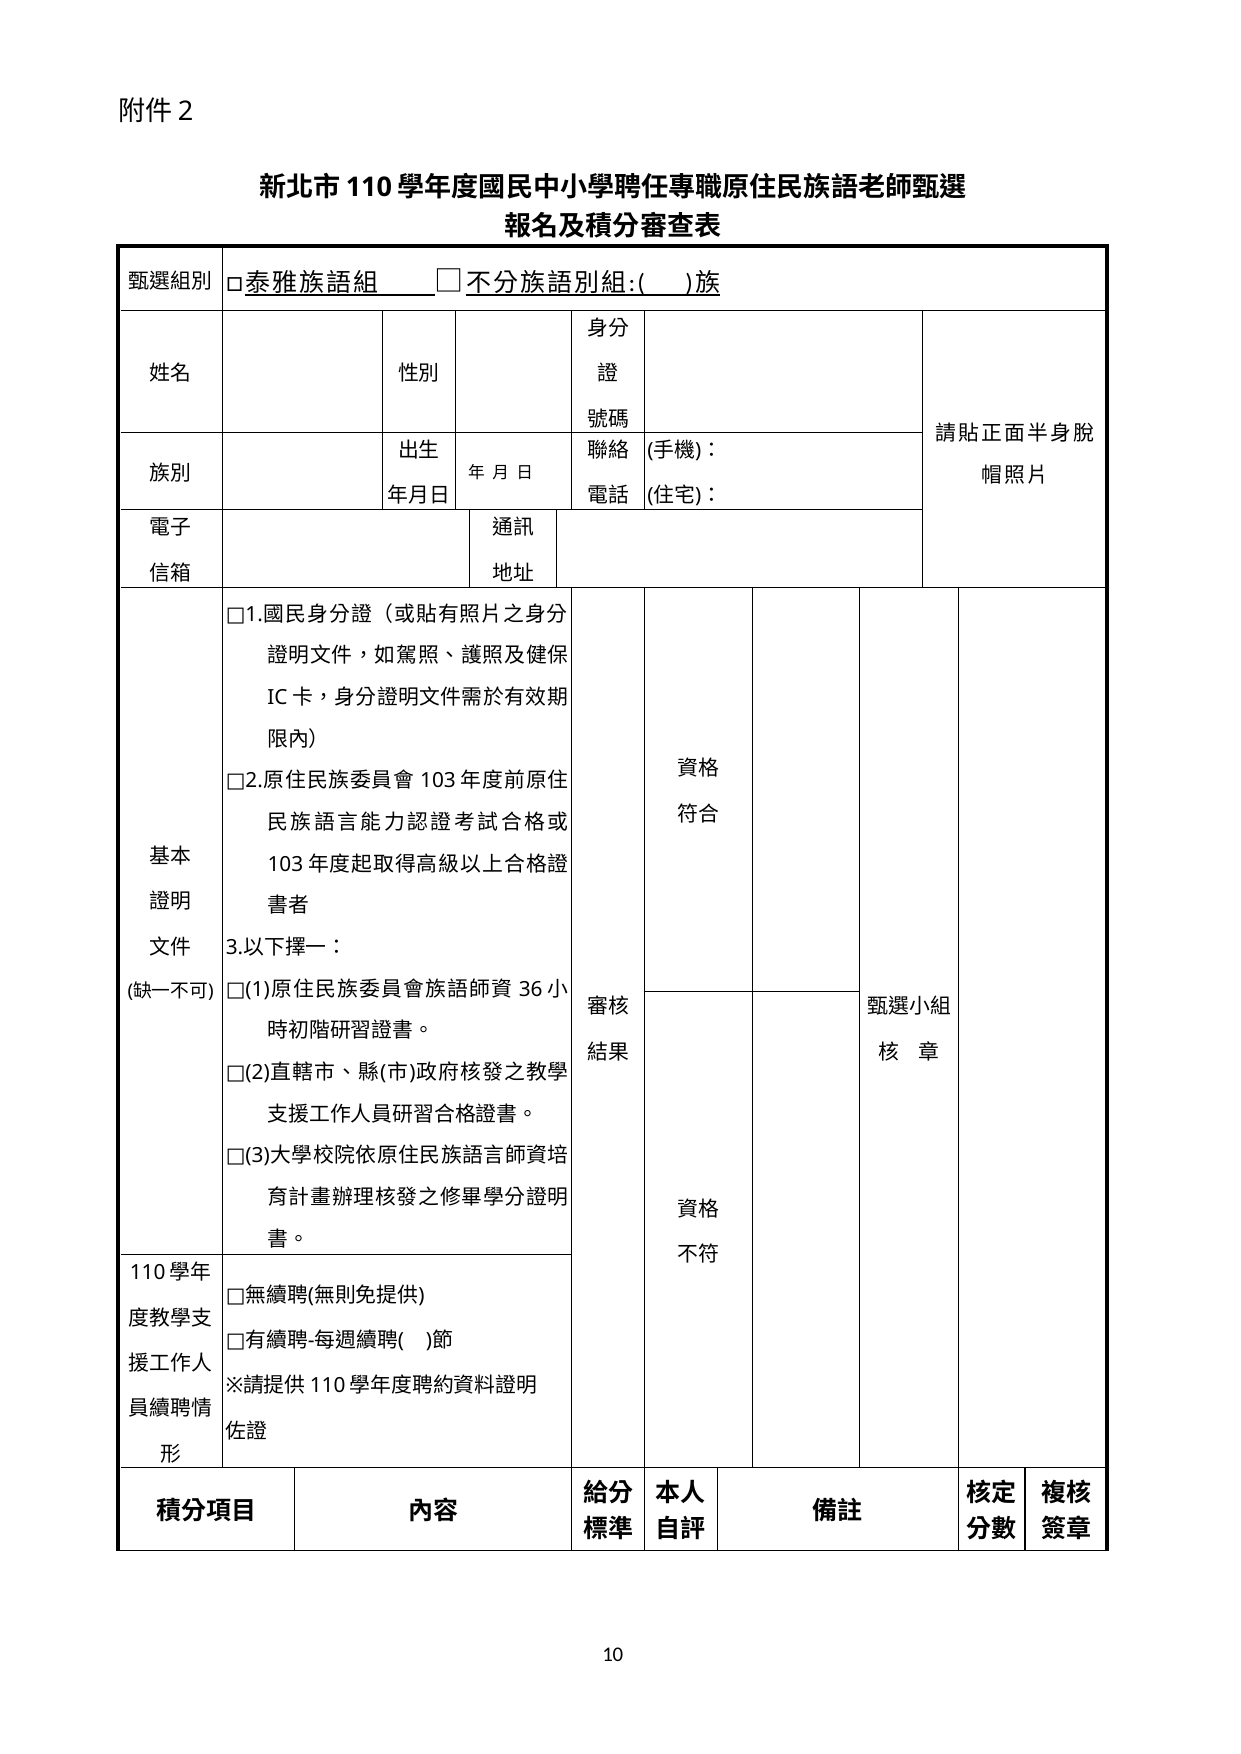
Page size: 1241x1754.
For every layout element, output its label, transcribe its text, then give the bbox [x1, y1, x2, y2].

table_cell □1.國民身分證（或貼有照片之身分證明文件，如駕照、護照及健保IC卡，身分證明文件需於有效期限內） □2.原住民族委員會103年度前原住民族語言能力認證考試合格或103年度起取得高級以上合格證書者 3.以下擇一： □(1)原住民族委員會族語師資36小時初階研習證書。 □(2)直轄市、縣(市)政府核發之教學支援工作人員研習合格證書。 □(3)大學校院依原住民族語言師資培育計畫辦理核發之修畢學分證明書。 [223, 588, 571, 1254]
table_cell 性別 [383, 311, 455, 432]
table_cell 核定 分數 [959, 1468, 1024, 1550]
table_cell [223, 510, 469, 587]
table_cell 審核 結果 [572, 588, 644, 1467]
table_cell 甄選小組 核 章 [860, 588, 958, 1467]
table_cell 本人自評 [645, 1468, 717, 1550]
text 新北市110學年度國民中小學聘任專職原住民族語老師甄選 [118, 165, 1107, 204]
text 附件2 [118, 89, 1107, 128]
table_cell [959, 588, 1105, 1467]
table_cell 110學年度教學支援工作人員續聘情形 [120, 1255, 222, 1467]
table_cell [223, 311, 382, 432]
table_cell 出生 年月日 [383, 433, 455, 509]
table_header 甄選組別 [120, 248, 222, 310]
table_cell 備註 [718, 1468, 958, 1550]
table_cell 給分 標準 [572, 1468, 644, 1550]
table_cell 積分項目 [120, 1468, 294, 1550]
table_cell 電子 信箱 [120, 510, 222, 587]
table_cell [456, 311, 571, 432]
table_cell 內容 [295, 1468, 571, 1550]
table_cell 基本 證明 文件 (缺一不可) [120, 588, 222, 1254]
table_cell 姓名 [120, 311, 222, 432]
table_cell [557, 510, 922, 587]
table_cell [223, 433, 382, 509]
table_header □泰雅族語組 □不分族語別組:( )族 [223, 248, 1105, 310]
table_cell [753, 992, 859, 1467]
table_cell 資格 不符 [645, 992, 752, 1467]
table_cell 複核 簽章 [1026, 1468, 1105, 1550]
table_cell 聯絡 電話 [572, 433, 644, 509]
table_cell 資格 符合 [645, 588, 752, 991]
table_cell □無續聘(無則免提供) □有續聘-每週續聘( )節 ※請提供110學年度聘約資料證明 佐證 [223, 1255, 571, 1467]
table_cell 身分證 號碼 [572, 311, 644, 432]
table_cell 年 月 日 [456, 433, 571, 509]
table_cell [645, 311, 922, 432]
text 報名及積分審查表 [118, 204, 1107, 243]
table_cell (手機)： (住宅)： [645, 433, 922, 509]
table_cell [753, 588, 859, 991]
table_cell 通訊 地址 [470, 510, 556, 587]
table_cell 族別 [120, 433, 222, 509]
table_cell 請貼正面半身脫帽照片 [923, 311, 1105, 587]
